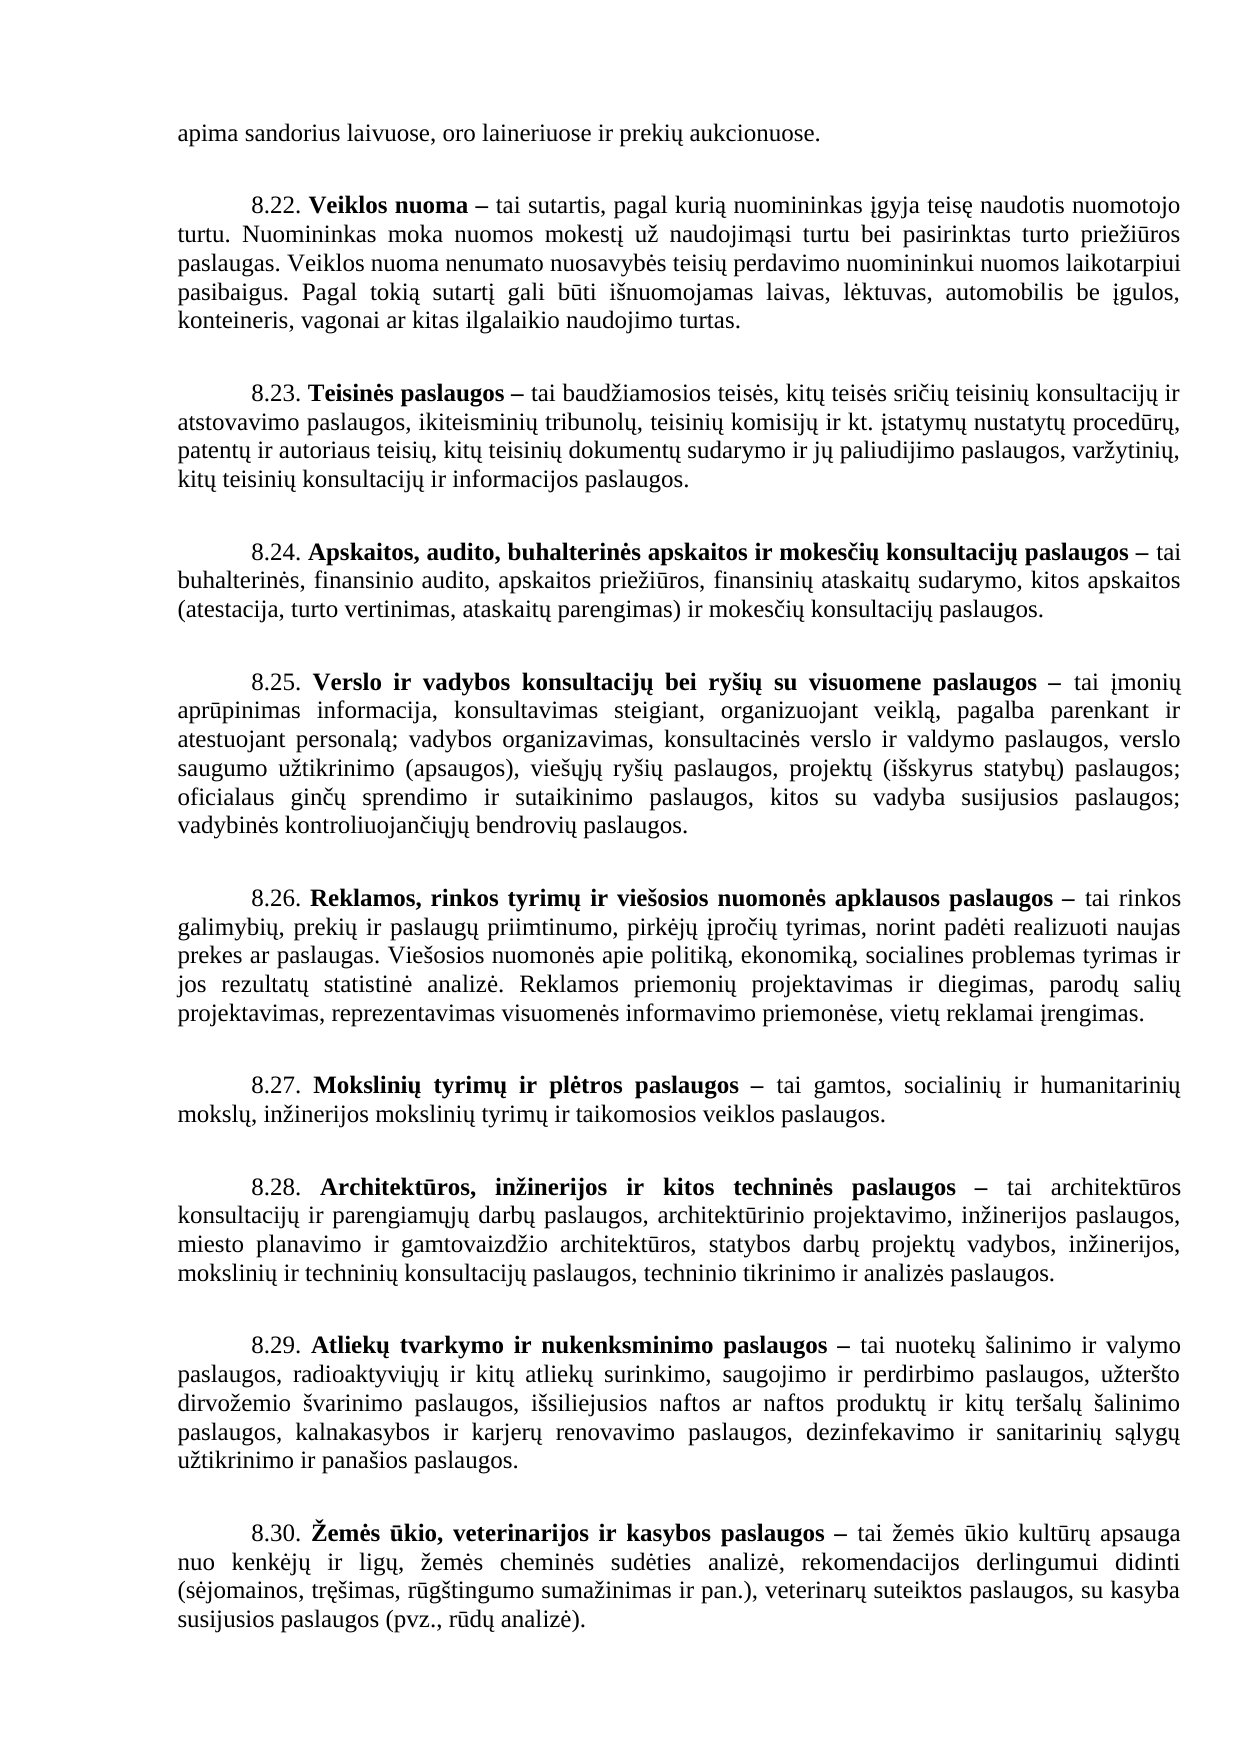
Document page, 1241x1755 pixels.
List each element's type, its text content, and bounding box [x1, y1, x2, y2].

text 8.23. Teisinės paslaugos – tai baudžiamosios teisės, kitų teisės sričių teisinių konsultacijų ir atstovavimo paslaugos, ikiteisminių tribunolų, teisinių komisijų ir kt. įstatymų nustatytų procedūrų, patentų ir autoriaus teisių, kitų teisinių dokumentų sudarymo ir jų paliudijimo paslaugos, varžytinių, kitų teisinių konsultacijų ir informacijos paslaugos. [177, 378, 1181, 493]
text 8.29. Atliekų tvarkymo ir nukenksminimo paslaugos – tai nuotekų šalinimo ir valymo paslaugos, radioaktyviųjų ir kitų atliekų surinkimo, saugojimo ir perdirbimo paslaugos, užteršto dirvožemio švarinimo paslaugos, išsiliejusios naftos ar naftos produktų ir kitų teršalų šalinimo paslaugos, kalnakasybos ir karjerų renovavimo paslaugos, dezinfekavimo ir sanitarinių sąlygų užtikrinimo ir panašios paslaugos. [177, 1331, 1181, 1474]
text 8.25. Verslo ir vadybos konsultacijų bei ryšių su visuomene paslaugos – tai įmonių aprūpinimas informacija, konsultavimas steigiant, organizuojant veiklą, pagalba parenkant ir atestuojant personalą; vadybos organizavimas, konsultacinės verslo ir valdymo paslaugos, verslo saugumo užtikrinimo (apsaugos), viešųjų ryšių paslaugos, projektų (išskyrus statybų) paslaugos; oficialaus ginčų sprendimo ir sutaikinimo paslaugos, kitos su vadyba susijusios paslaugos; vadybinės kontroliuojančiųjų bendrovių paslaugos. [177, 667, 1181, 839]
text 8.26. Reklamos, rinkos tyrimų ir viešosios nuomonės apklausos paslaugos – tai rinkos galimybių, prekių ir paslaugų priimtinumo, pirkėjų įpročių tyrimas, norint padėti realizuoti naujas prekes ar paslaugas. Viešosios nuomonės apie politiką, ekonomiką, socialines problemas tyrimas ir jos rezultatų statistinė analizė. Reklamos priemonių projektavimas ir diegimas, parodų salių projektavimas, reprezentavimas visuomenės informavimo priemonėse, vietų reklamai įrengimas. [177, 883, 1181, 1027]
text 8.22. Veiklos nuoma – tai sutartis, pagal kurią nuomininkas įgyja teisę naudotis nuomotojo turtu. Nuomininkas moka nuomos mokestį už naudojimąsi turtu bei pasirinktas turto priežiūros paslaugas. Veiklos nuoma nenumato nuosavybės teisių perdavimo nuomininkui nuomos laikotarpiui pasibaigus. Pagal tokią sutartį gali būti išnuomojamas laivas, lėktuvas, automobilis be įgulos, konteineris, vagonai ar kitas ilgalaikio naudojimo turtas. [177, 191, 1181, 334]
text apima sandorius laivuose, oro laineriuose ir prekių aukcionuose. [177, 118, 1181, 147]
text 8.28. Architektūros, inžinerijos ir kitos techninės paslaugos – tai architektūros konsultacijų ir parengiamųjų darbų paslaugos, architektūrinio projektavimo, inžinerijos paslaugos, miesto planavimo ir gamtovaizdžio architektūros, statybos darbų projektų vadybos, inžinerijos, mokslinių ir techninių konsultacijų paslaugos, techninio tikrinimo ir analizės paslaugos. [177, 1172, 1181, 1287]
text 8.24. Apskaitos, audito, buhalterinės apskaitos ir mokesčių konsultacijų paslaugos – tai buhalterinės, finansinio audito, apskaitos priežiūros, finansinių ataskaitų sudarymo, kitos apskaitos (atestacija, turto vertinimas, ataskaitų parengimas) ir mokesčių konsultacijų paslaugos. [177, 537, 1181, 623]
text 8.30. Žemės ūkio, veterinarijos ir kasybos paslaugos – tai žemės ūkio kultūrų apsauga nuo kenkėjų ir ligų, žemės cheminės sudėties analizė, rekomendacijos derlingumui didinti (sėjomainos, tręšimas, rūgštingumo sumažinimas ir pan.), veterinarų suteiktos paslaugos, su kasyba susijusios paslaugos (pvz., rūdų analizė). [177, 1518, 1181, 1633]
text 8.27. Mokslinių tyrimų ir plėtros paslaugos – tai gamtos, socialinių ir humanitarinių mokslų, inžinerijos mokslinių tyrimų ir taikomosios veiklos paslaugos. [177, 1071, 1181, 1128]
